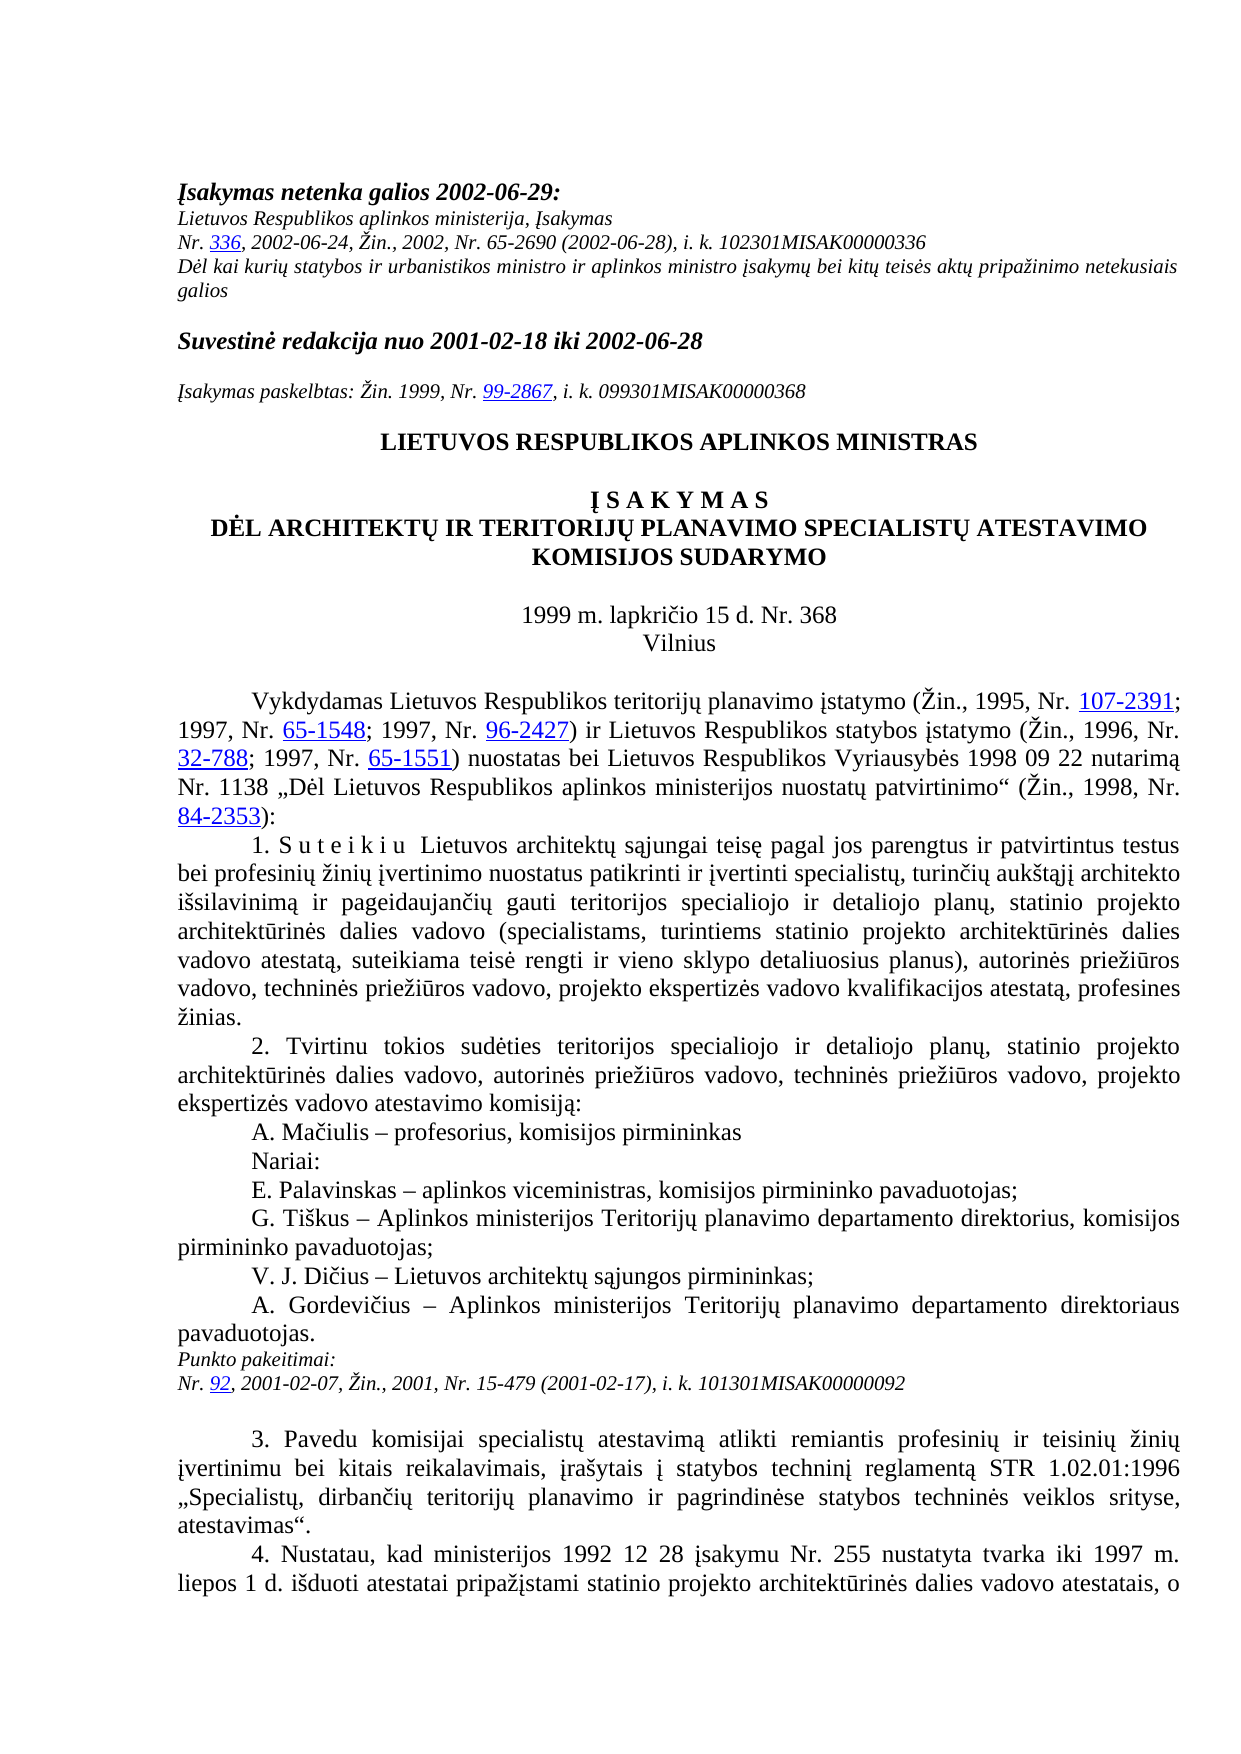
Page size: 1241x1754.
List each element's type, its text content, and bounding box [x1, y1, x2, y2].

text E. Palavinskas – aplinkos viceministras, komisijos pirmininko pavaduotojas; [177, 1175, 1181, 1203]
text Įsakymas paskelbtas: Žin. 1999, Nr. 99-2867, i. k. 099301MISAK00000368 [177, 379, 1181, 403]
text 1. Suteikiu Lietuvos architektų sąjungai teisę pagal jos parengtus ir patvirtintus testus bei profesinių žinių įvertinimo nuostatus patikrinti ir įvertinti specialistų, turinčių aukštąjį architekto išsilavinimą ir pageidaujančių gauti teritorijos specialiojo ir detaliojo planų, statinio projekto architektūrinės dalies vadovo (specialistams, turintiems statinio projekto architektūrinės dalies vadovo atestatą, suteikiama teisė rengti ir vieno sklypo detaliuosius planus), autorinės priežiūros vadovo, techninės priežiūros vadovo, projekto ekspertizės vadovo kvalifikacijos atestatą, profesines žinias. [177, 830, 1181, 1031]
text Vilnius [177, 628, 1181, 657]
text V. J. Dičius – Lietuvos architektų sąjungos pirmininkas; [177, 1261, 1181, 1290]
text 1999 m. lapkričio 15 d. Nr. 368 [177, 600, 1181, 628]
text LIETUVOS RESPUBLIKOS APLINKOS MINISTRAS [177, 427, 1181, 456]
text Įsakymas netenka galios 2002-06-29: [177, 177, 1181, 206]
text 2. Tvirtinu tokios sudėties teritorijos specialiojo ir detaliojo planų, statinio projekto architektūrinės dalies vadovo, autorinės priežiūros vadovo, techninės priežiūros vadovo, projekto ekspertizės vadovo atestavimo komisiją: [177, 1031, 1181, 1117]
text A. Gordevičius – Aplinkos ministerijos Teritorijų planavimo departamento direktoriaus pavaduotojas. [177, 1290, 1181, 1347]
text 4. Nustatau, kad ministerijos 1992 12 28 įsakymu Nr. 255 nustatyta tvarka iki 1997 m. liepos 1 d. išduoti atestatai pripažįstami statinio projekto architektūrinės dalies vadovo atestatais, o [177, 1539, 1181, 1597]
text Dėl kai kurių statybos ir urbanistikos ministro ir aplinkos ministro įsakymų bei kitų teisės aktų pripažinimo netekusiais galios [177, 254, 1181, 302]
text Nariai: [177, 1146, 1181, 1175]
text Suvestinė redakcija nuo 2001-02-18 iki 2002-06-28 [177, 326, 1181, 355]
text Į S A K Y M A S [177, 485, 1181, 513]
text Vykdydamas Lietuvos Respublikos teritorijų planavimo įstatymo (Žin., 1995, Nr. 107-2391; 1997, Nr. 65-1548; 1997, Nr. 96-2427) ir Lietuvos Respublikos statybos įstatymo (Žin., 1996, Nr. 32-788; 1997, Nr. 65-1551) nuostatas bei Lietuvos Respublikos Vyriausybės 1998 09 22 nutarimą Nr. 1138 „Dėl Lietuvos Respublikos aplinkos ministerijos nuostatų patvirtinimo“ (Žin., 1998, Nr. 84-2353): [177, 686, 1181, 830]
text DĖL ARCHITEKTŲ IR TERITORIJŲ PLANAVIMO SPECIALISTŲ ATESTAVIMO KOMISIJOS SUDARYMO [177, 513, 1181, 571]
text Nr. 336, 2002-06-24, Žin., 2002, Nr. 65-2690 (2002-06-28), i. k. 102301MISAK00000336 [177, 230, 1181, 254]
text A. Mačiulis – profesorius, komisijos pirmininkas [177, 1117, 1181, 1146]
text G. Tiškus – Aplinkos ministerijos Teritorijų planavimo departamento direktorius, komisijos pirmininko pavaduotojas; [177, 1203, 1181, 1261]
text Punkto pakeitimai: [177, 1347, 1181, 1371]
text Lietuvos Respublikos aplinkos ministerija, Įsakymas [177, 206, 1181, 230]
text Nr. 92, 2001-02-07, Žin., 2001, Nr. 15-479 (2001-02-17), i. k. 101301MISAK00000092 [177, 1371, 1181, 1395]
text 3. Pavedu komisijai specialistų atestavimą atlikti remiantis profesinių ir teisinių žinių įvertinimu bei kitais reikalavimais, įrašytais į statybos techninį reglamentą STR 1.02.01:1996 „Specialistų, dirbančių teritorijų planavimo ir pagrindinėse statybos techninės veiklos srityse, atestavimas“. [177, 1424, 1181, 1539]
